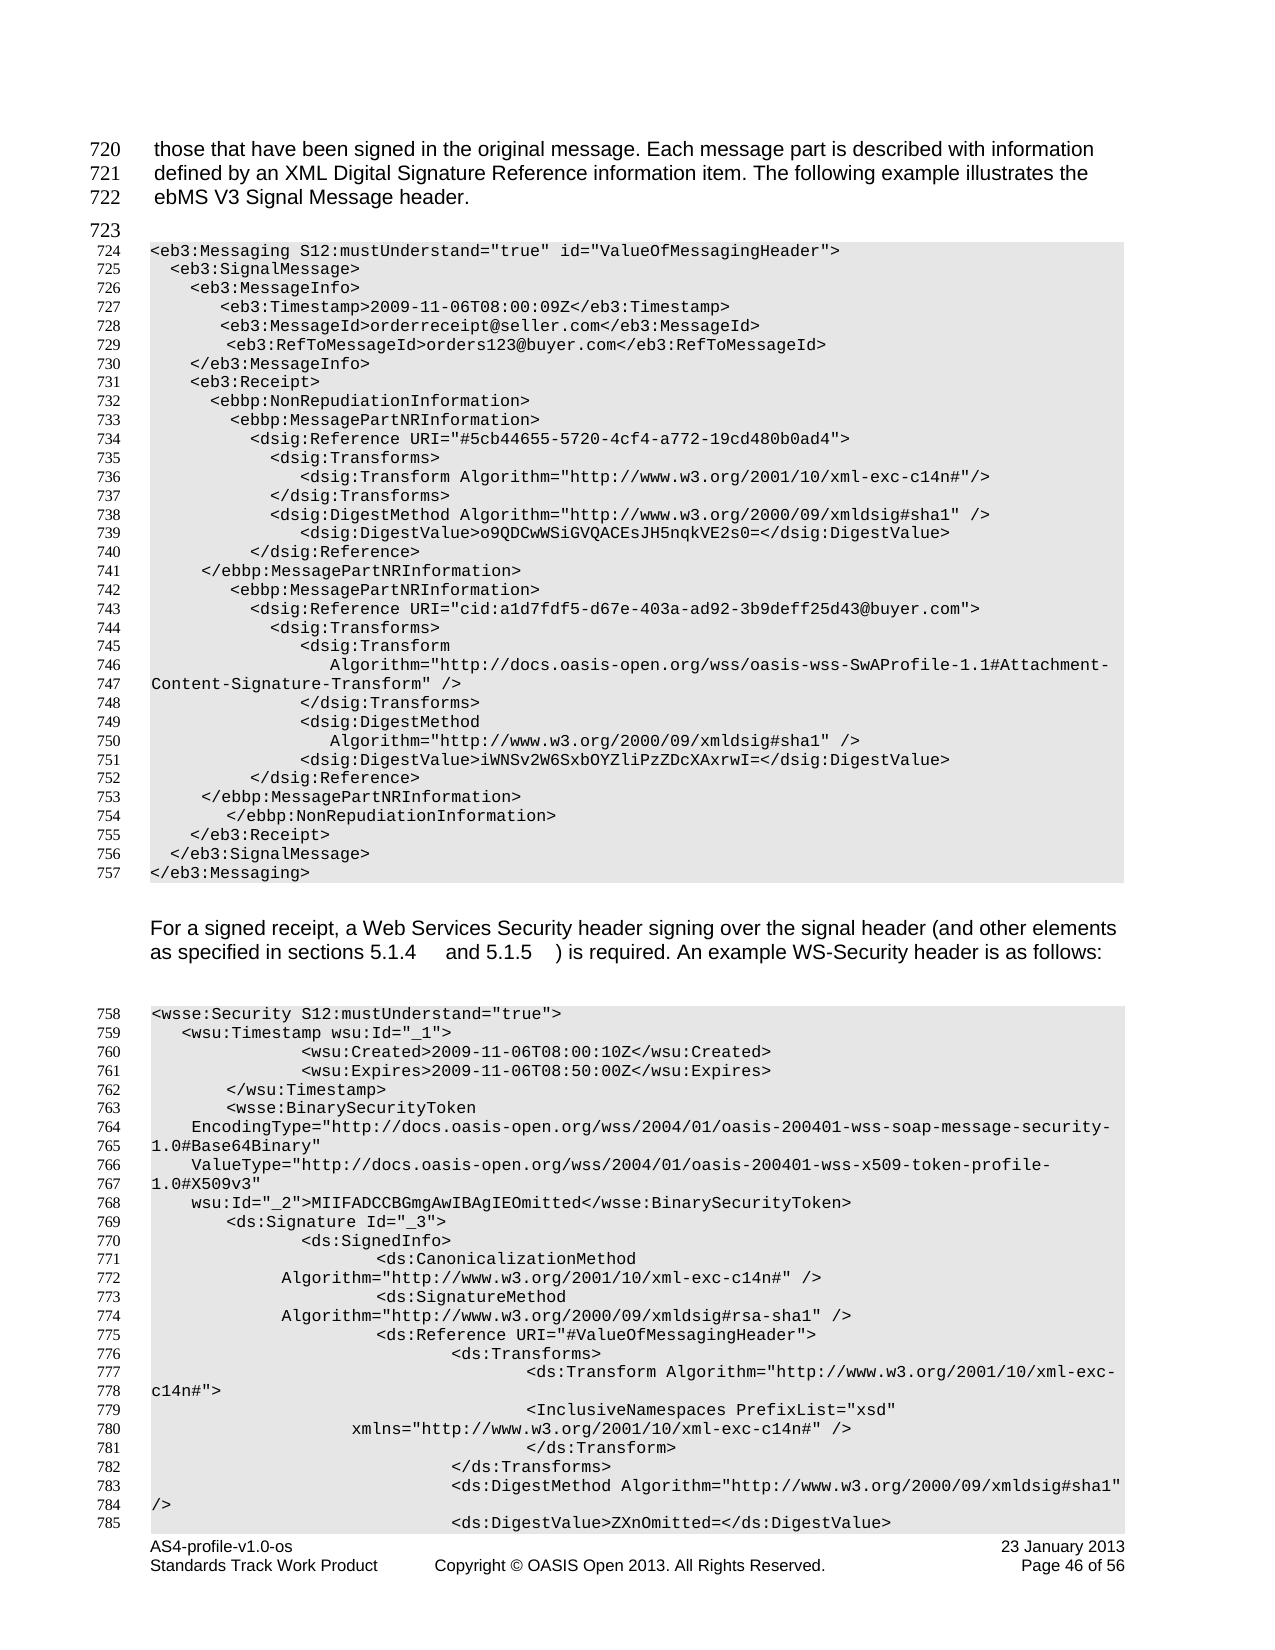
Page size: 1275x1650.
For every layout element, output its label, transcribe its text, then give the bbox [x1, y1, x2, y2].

text <ds:DigestValue>ZXnOmitted=</ds:DigestValue> [151, 1515, 1125, 1534]
text <eb3:MessageId>orderreceipt@seller.com</eb3:MessageId> [150, 317, 1124, 336]
text those that have been signed in the original message. Each message part is described with information defined by an XML Digital Signature Reference information item. The following example illustrates the ebMS V3 Signal Message header. [154, 137, 1125, 209]
text <wsu:Expires>2009-11-06T08:50:00Z</wsu:Expires> [151, 1062, 1125, 1081]
text <eb3:MessageInfo> [150, 280, 1124, 299]
text <wsse:BinarySecurityToken [151, 1100, 1125, 1119]
text <eb3:Timestamp>2009-11-06T08:00:09Z</eb3:Timestamp> [150, 299, 1124, 317]
text Algorithm="http://www.w3.org/2001/10/xml-exc-c14n#" /> [151, 1270, 1125, 1289]
text <eb3:Receipt> [150, 374, 1124, 393]
text wsu:Id="_2">MIIFADCCBGmgAwIBAgIEOmitted</wsse:BinarySecurityToken> [151, 1194, 1125, 1213]
text Algorithm="http://docs.oasis-open.org/wss/oasis-wss-SwAProfile-1.1#Attachment-Content-Signature-Transform" /> [150, 657, 1124, 694]
text <ds:SignatureMethod [151, 1289, 1125, 1307]
text <ds:DigestMethod Algorithm="http://www.w3.org/2000/09/xmldsig#sha1" /> [151, 1477, 1125, 1515]
text </ebbp:MessagePartNRInformation> [150, 789, 1124, 808]
text <dsig:Transform [150, 638, 1124, 657]
text <ebbp:MessagePartNRInformation> [150, 581, 1124, 600]
text Algorithm="http://www.w3.org/2000/09/xmldsig#rsa-sha1" /> [151, 1307, 1125, 1326]
text </dsig:Reference> [150, 544, 1124, 563]
text <ds:SignedInfo> [151, 1232, 1125, 1251]
text <dsig:Reference URI="cid:a1d7fdf5-d67e-403a-ad92-3b9deff25d43@buyer.com"> [150, 600, 1124, 619]
text <dsig:DigestMethod Algorithm="http://www.w3.org/2000/09/xmldsig#sha1" /> [150, 506, 1124, 525]
text <dsig:DigestValue>iWNSv2W6SxbOYZliPzZDcXAxrwI=</dsig:DigestValue> [150, 751, 1124, 770]
text <ds:Signature Id="_3"> [151, 1213, 1125, 1232]
text EncodingType="http://docs.oasis-open.org/wss/2004/01/oasis-200401-wss-soap-message-security-1.0#Base64Binary" [151, 1119, 1125, 1157]
text <wsu:Timestamp wsu:Id="_1"> [151, 1025, 1125, 1043]
text <ebbp:NonRepudiationInformation> [150, 393, 1124, 412]
text <dsig:DigestValue>o9QDCwWSiGVQACEsJH5nqkVE2s0=</dsig:DigestValue> [150, 525, 1124, 544]
text </eb3:SignalMessage> [150, 845, 1124, 864]
text </eb3:Messaging> [150, 864, 1124, 883]
text <ds:Reference URI="#ValueOfMessagingHeader"> [151, 1326, 1125, 1345]
text <ds:Transforms> [151, 1345, 1125, 1364]
text </eb3:MessageInfo> [150, 355, 1124, 374]
text <eb3:Messaging S12:mustUnderstand="true" id="ValueOfMessagingHeader"> [150, 242, 1124, 261]
text </dsig:Transforms> [150, 694, 1124, 713]
text <ebbp:MessagePartNRInformation> [150, 412, 1124, 431]
text <wsse:Security S12:mustUnderstand="true"> [151, 1006, 1125, 1025]
text <dsig:Reference URI="#5cb44655-5720-4cf4-a772-19cd480b0ad4"> [150, 431, 1124, 449]
text xmlns="http://www.w3.org/2001/10/xml-exc-c14n#" /> [151, 1421, 1125, 1439]
text <ds:CanonicalizationMethod [151, 1251, 1125, 1270]
text <InclusiveNamespaces PrefixList="xsd" [151, 1402, 1125, 1421]
text <ds:Transform Algorithm="http://www.w3.org/2001/10/xml-exc-c14n#"> [151, 1364, 1125, 1402]
text <dsig:Transform Algorithm="http://www.w3.org/2001/10/xml-exc-c14n#"/> [150, 468, 1124, 487]
text </eb3:Receipt> [150, 827, 1124, 845]
text </dsig:Transforms> [150, 487, 1124, 506]
text </ds:Transforms> [151, 1458, 1125, 1477]
text For a signed receipt, a Web Services Security header signing over the signal header (and other elements as specified in sections 5.1.4 and 5.1.5 ) is required. An example WS-Security header is as follows: [150, 916, 1125, 964]
text Algorithm="http://www.w3.org/2000/09/xmldsig#sha1" /> [150, 732, 1124, 751]
text </ebbp:NonRepudiationInformation> [150, 808, 1124, 827]
text <eb3:RefToMessageId>orders123@buyer.com</eb3:RefToMessageId> [150, 336, 1124, 355]
text <dsig:DigestMethod [150, 713, 1124, 732]
text </ebbp:MessagePartNRInformation> [150, 563, 1124, 581]
text ValueType="http://docs.oasis-open.org/wss/2004/01/oasis-200401-wss-x509-token-profile-1.0#X509v3" [151, 1157, 1125, 1194]
text <dsig:Transforms> [150, 449, 1124, 468]
text </dsig:Reference> [150, 770, 1124, 789]
text <eb3:SignalMessage> [150, 261, 1124, 280]
text </ds:Transform> [151, 1439, 1125, 1458]
text <wsu:Created>2009-11-06T08:00:10Z</wsu:Created> [151, 1043, 1125, 1062]
text <dsig:Transforms> [150, 619, 1124, 638]
text </wsu:Timestamp> [151, 1081, 1125, 1100]
